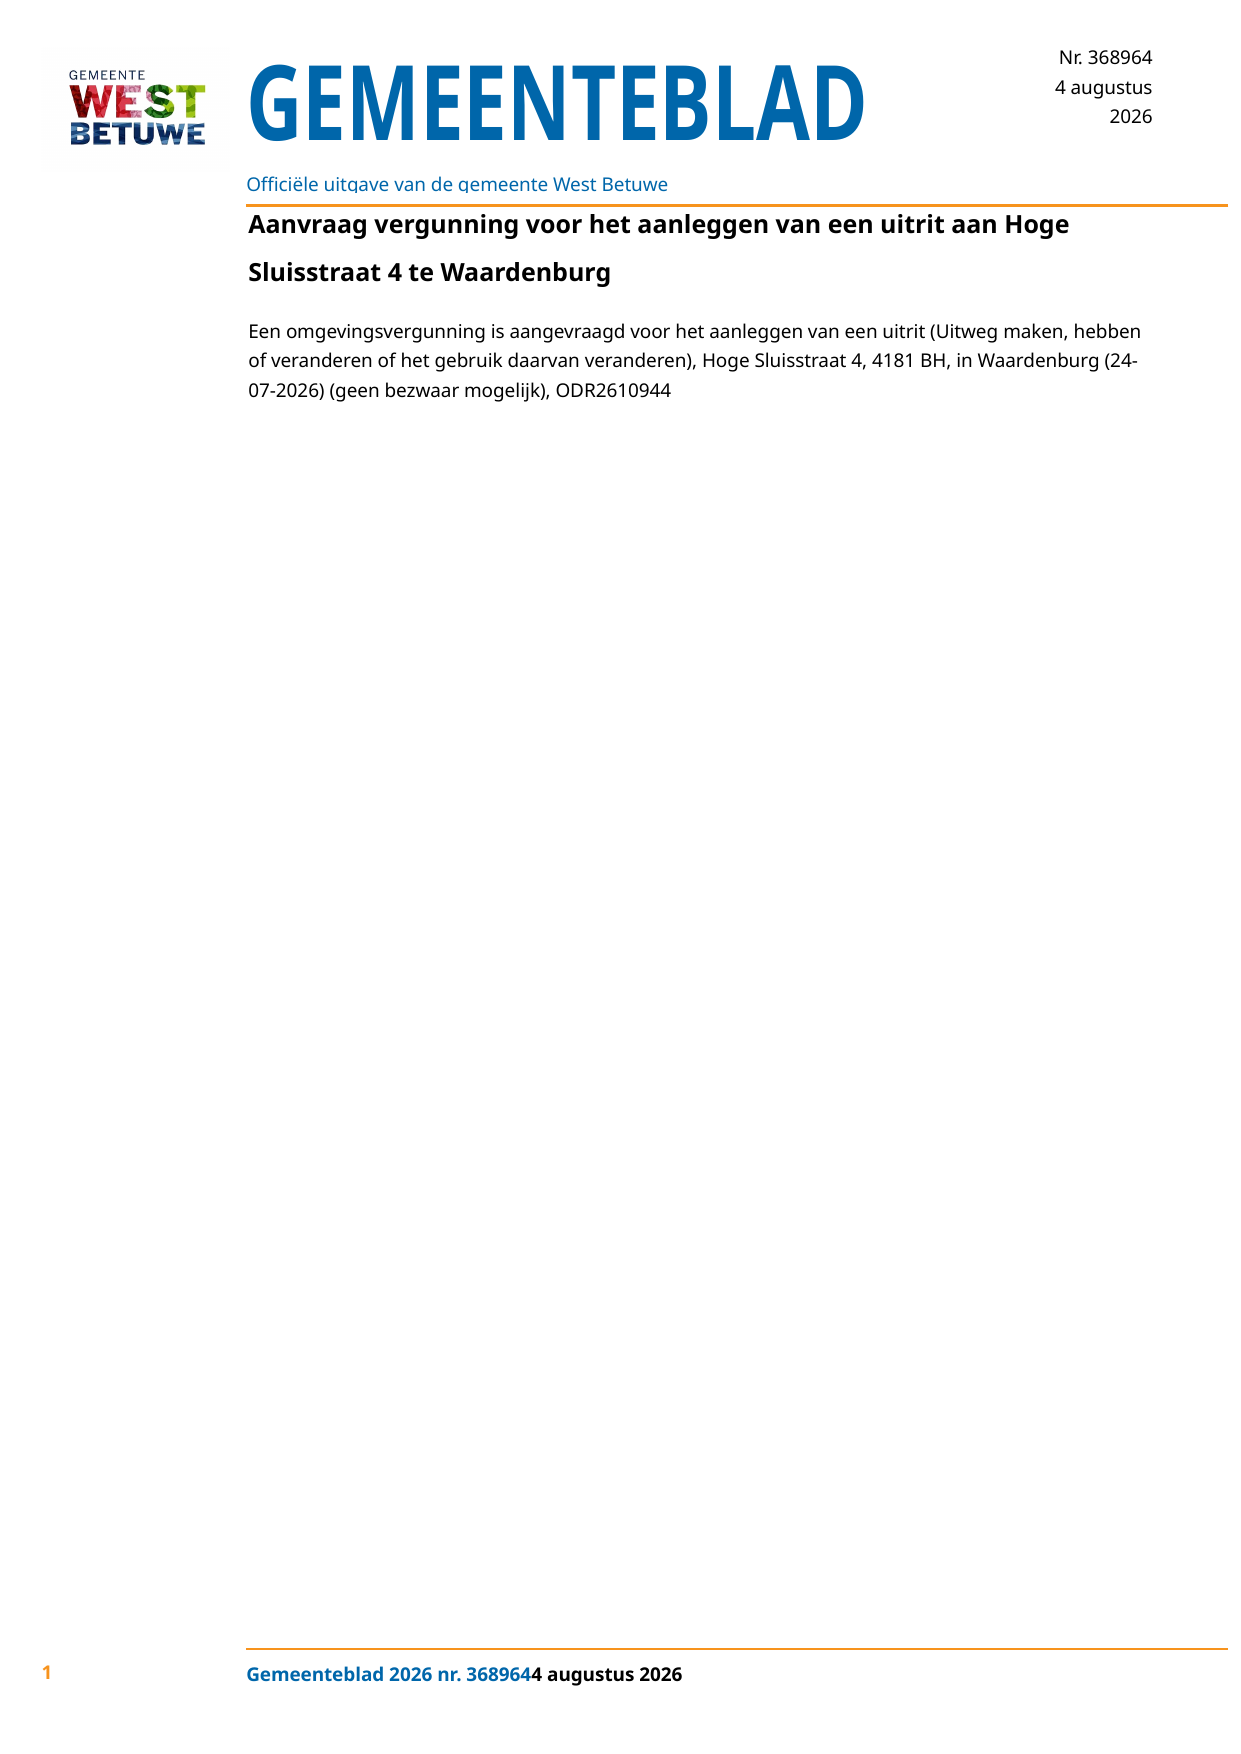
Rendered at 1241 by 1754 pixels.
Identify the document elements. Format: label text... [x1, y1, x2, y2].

text Een omgevingsvergunning is aangevraagd voor het aanleggen van een uitrit (Uitweg maken, hebben of veranderen of het gebruik daarvan veranderen), Hoge Sluisstraat 4, 4181 BH, in Waardenburg (24-07-2026) (geen bezwaar mogelijk), ODR2610944 [248, 318, 1152, 403]
text Aanvraag vergunning voor het aanleggen van een uitrit aan Hoge Sluisstraat 4 te Waardenburg [248, 207, 1152, 288]
picture [41, 47, 231, 172]
